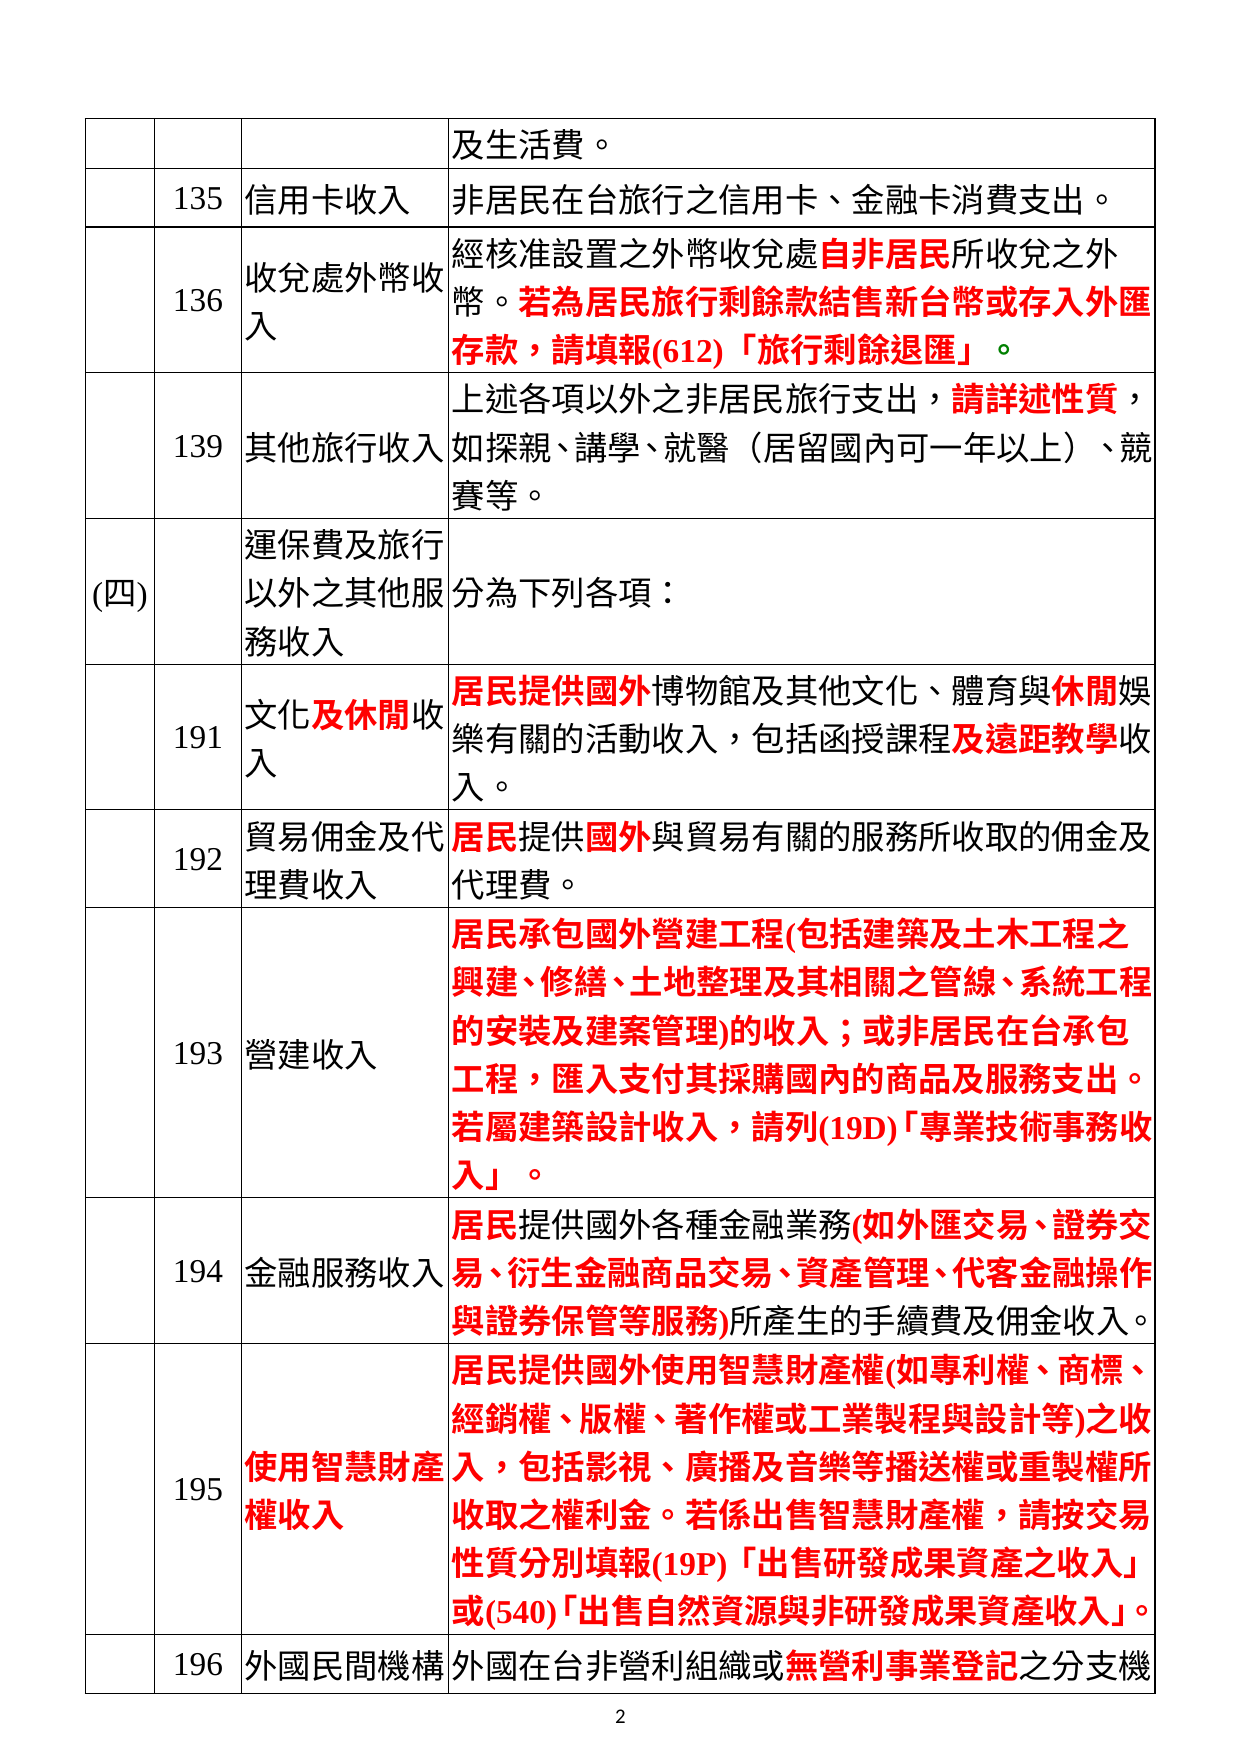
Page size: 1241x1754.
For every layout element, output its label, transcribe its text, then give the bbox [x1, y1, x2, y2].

table_cell 經核准設置之外幣收兌處自非居民所收兌之外幣。若為居民旅行剩餘款結售新台幣或存入外匯存款，請填報(612)「旅行剩餘退匯」。 [449, 228, 1154, 372]
table_cell 居民提供國外與貿易有關的服務所收取的佣金及代理費。 [449, 810, 1154, 907]
table_cell 居民提供國外使用智慧財產權(如專利權、商標、經銷權、版權、著作權或工業製程與設計等)之收入，包括影視、廣播及音樂等播送權或重製權所收取之權利金。若係出售智慧財產權，請按交易性質分別填報(19P)「出售研發成果資產之收入」或(540)「出售自然資源與非研發成果資產收入」。 [449, 1344, 1154, 1633]
table_cell 194 [155, 1198, 241, 1343]
table_cell 非居民在台旅行之信用卡、金融卡消費支出。 [449, 169, 1154, 226]
table_cell 居民提供國外各種金融業務(如外匯交易、證券交易、衍生金融商品交易、資產管理、代客金融操作與證券保管等服務)所產生的手續費及佣金收入。 [449, 1198, 1154, 1343]
table_cell 居民提供國外博物館及其他文化、體育與休閒娛樂有關的活動收入，包括函授課程及遠距教學收入。 [449, 665, 1154, 809]
table_cell 分為下列各項： [449, 519, 1154, 664]
table_cell 信用卡收入 [242, 169, 448, 226]
table_cell [86, 373, 154, 518]
table_cell [86, 228, 154, 372]
table_cell 外國民間機構 [242, 1635, 448, 1692]
table_cell 外國在台非營利組織或無營利事業登記之分支機 [449, 1635, 1154, 1692]
table_cell 136 [155, 228, 241, 372]
table_cell 營建收入 [242, 908, 448, 1197]
table_cell [86, 1198, 154, 1343]
table_cell 135 [155, 169, 241, 226]
table_cell 139 [155, 373, 241, 518]
table_cell 貿易佣金及代理費收入 [242, 810, 448, 907]
table_cell 運保費及旅行以外之其他服務收入 [242, 519, 448, 664]
table_cell [86, 119, 154, 167]
table_cell 196 [155, 1635, 241, 1692]
table_cell [86, 908, 154, 1197]
table_cell [86, 810, 154, 907]
table_cell 其他旅行收入 [242, 373, 448, 518]
table_cell [155, 519, 241, 664]
table_cell [86, 169, 154, 226]
table_cell [86, 665, 154, 809]
table_cell 195 [155, 1344, 241, 1633]
table_cell 文化及休閒收入 [242, 665, 448, 809]
table_cell 193 [155, 908, 241, 1197]
table_cell 上述各項以外之非居民旅行支出，請詳述性質，如探親、講學、就醫（居留國內可一年以上）、競賽等。 [449, 373, 1154, 518]
table_cell 及生活費。 [449, 119, 1154, 167]
table_cell [155, 119, 241, 167]
table_cell [86, 1635, 154, 1692]
table_cell 收兌處外幣收入 [242, 228, 448, 372]
table_cell 居民承包國外營建工程(包括建築及土木工程之興建、修繕、土地整理及其相關之管線、系統工程的安裝及建案管理)的收入；或非居民在台承包工程，匯入支付其採購國內的商品及服務支出。若屬建築設計收入，請列(19D)「專業技術事務收入」。 [449, 908, 1154, 1197]
table_cell 使用智慧財產權收入 [242, 1344, 448, 1633]
table_cell (四) [86, 519, 154, 664]
table_cell [242, 119, 448, 167]
table_cell 191 [155, 665, 241, 809]
table_cell 192 [155, 810, 241, 907]
table_cell 金融服務收入 [242, 1198, 448, 1343]
table_cell [86, 1344, 154, 1633]
